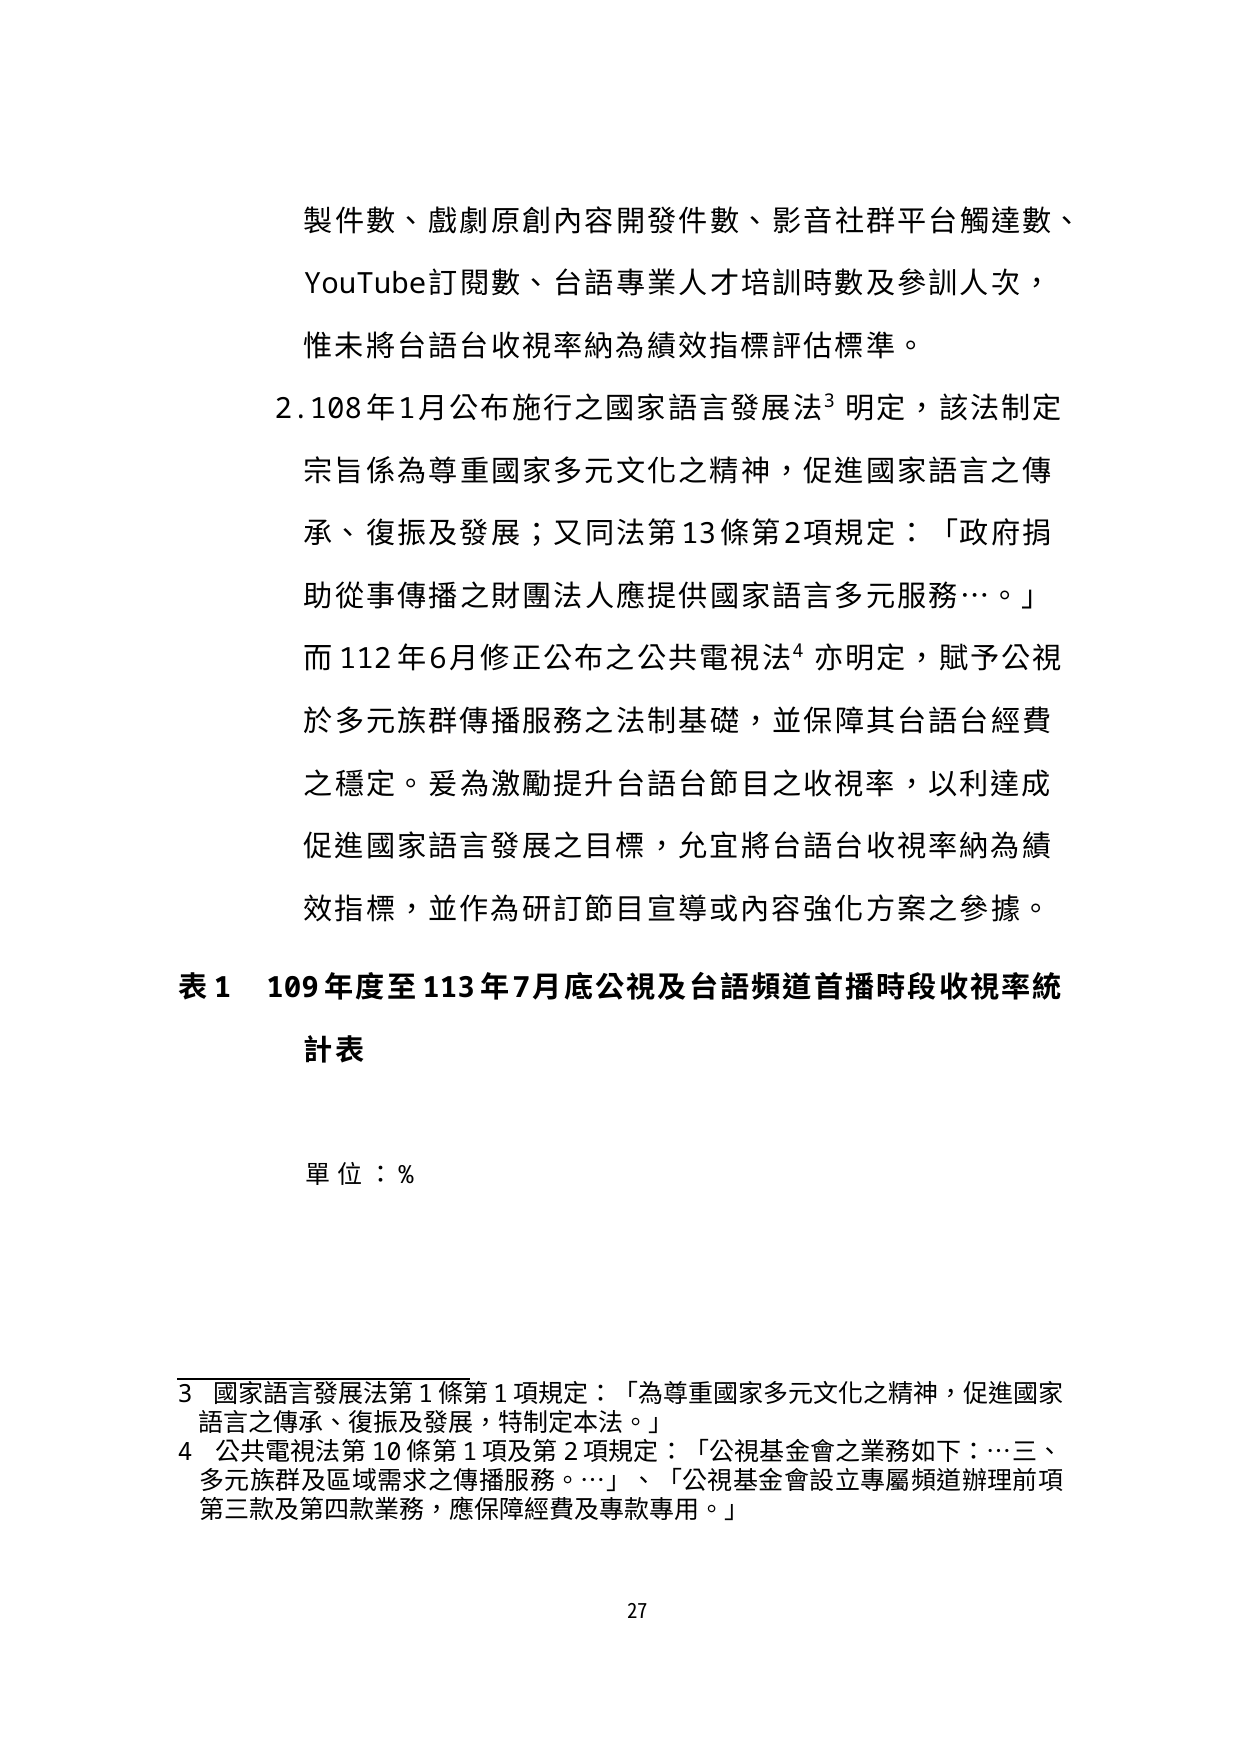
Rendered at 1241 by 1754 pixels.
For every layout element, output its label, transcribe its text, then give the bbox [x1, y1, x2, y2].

text 表1 109年度至113年7月底公視及台語頻道首播時段收視率統計表 [177, 943, 1063, 1068]
text 2.108年1月公布施行之國家語言發展法明定，該法制定宗旨係為尊重國家多元文化之精神，促進國家語言之傳承、復振及發展；又同法第13條第2項規定：「政府捐助從事傳播之財團法人應提供國家語言多元服務…。」而112年6月修正公布之公共電視法亦明定，賦予公視於多元族群傳播服務之法制基礎，並保障其台語台經費之穩定。爰為激勵提升台語台節目之收視率，以利達成促進國家語言發展之目標，允宜將台語台收視率納為績效指標，並作為研訂節目宣導或內容強化方案之參據。 [266, 365, 1063, 927]
text 1.詢據文化部及財團法人公共電視文化事業基金會提供資料顯示，公視台語台於108年7月正式開播，其收視率由109年度之0.12%雖概呈增加至113年7月底之0.17%，惟相較公視主頻道收視率0.21%(詳表1)，顯示台語台收視率尚有提升空間。另「公共電視內容產製與應用計畫(114-117年)」所訂績效指標包括製播台語節目時數、規劃發展臺灣IP輸出國際件數、戲劇合資合製件數、戲劇原創內容開發件數、影音社群平台觸達數、YouTube訂閱數、台語專業人才培訓時數及參訓人次，惟未將台語台收視率納為績效指標評估標準。 [266, 177, 1063, 365]
text 單位：% [177, 1068, 1063, 1193]
text 國家語言發展法第1條第1項規定：「為尊重國家多元文化之精神，促進國家語言之傳承、復振及發展，特制定本法。」 [177, 1379, 1063, 1437]
text 公共電視法第10條第1項及第2項規定：「公視基金會之業務如下：…三、多元族群及區域需求之傳播服務。…」、「公視基金會設立專屬頻道辦理前項第三款及第四款業務，應保障經費及專款專用。」 [177, 1437, 1063, 1525]
